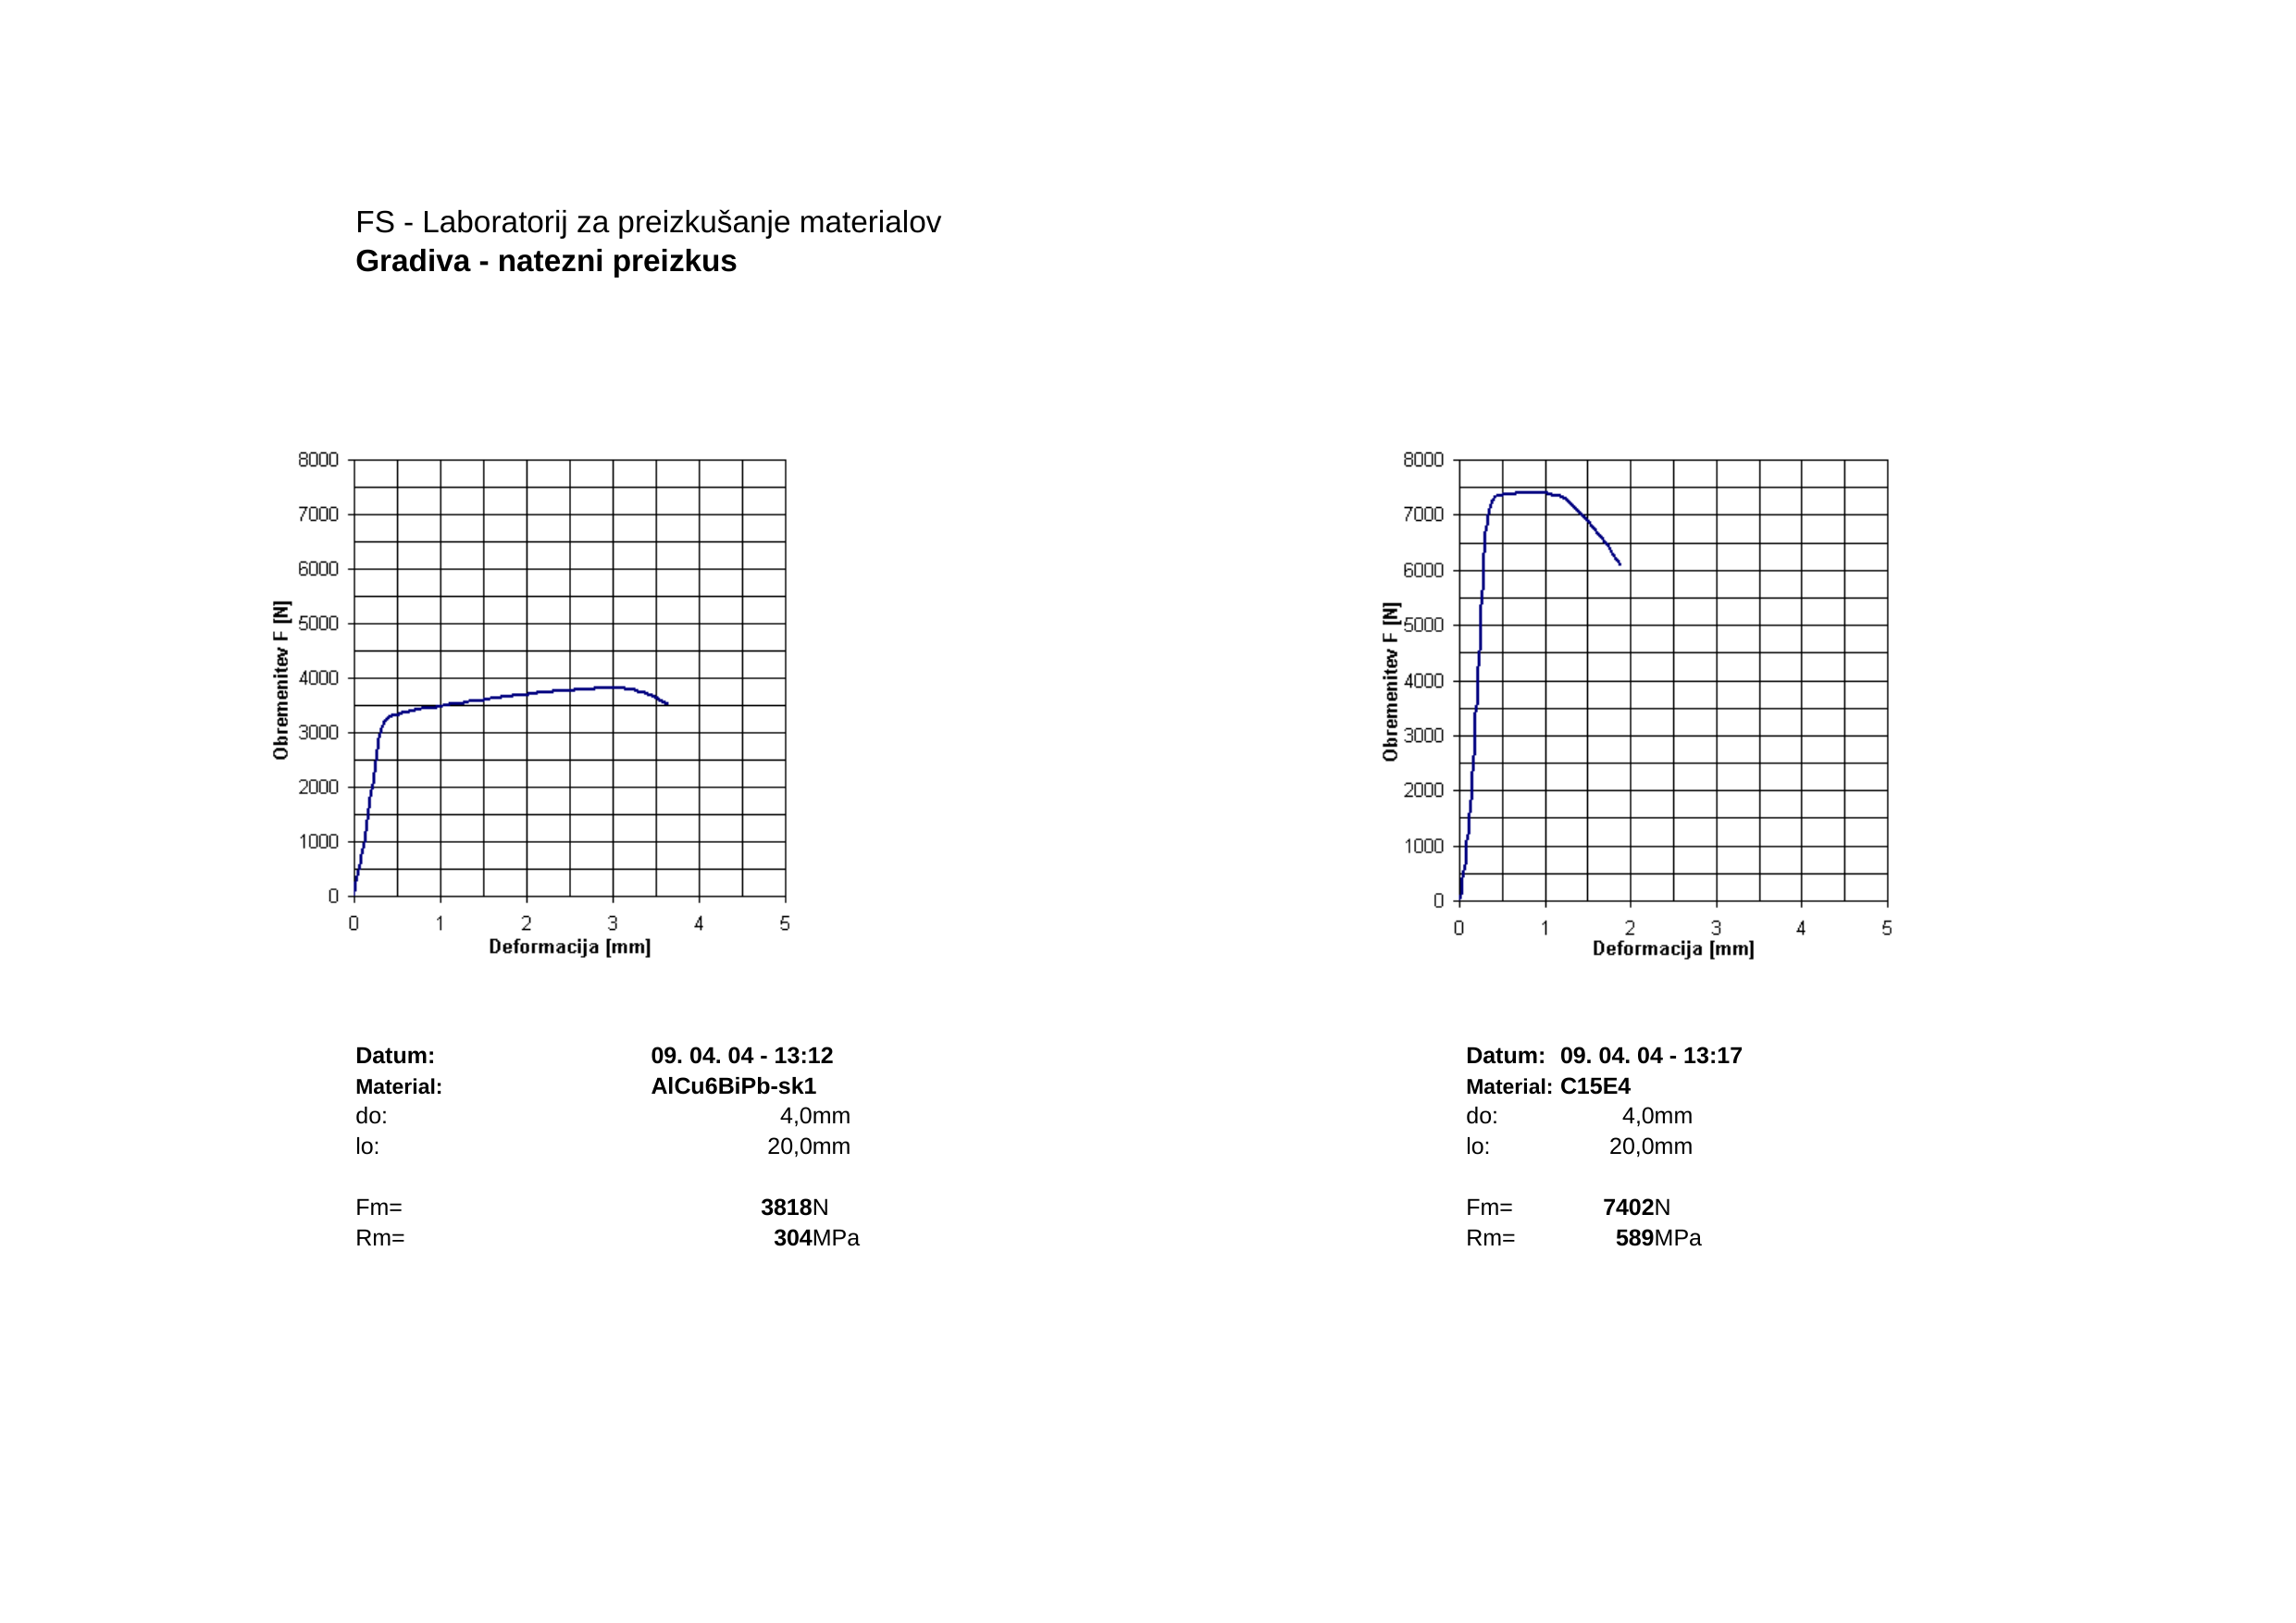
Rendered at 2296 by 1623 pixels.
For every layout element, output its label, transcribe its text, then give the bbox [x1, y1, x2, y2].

table_header [1843, 200, 1936, 239]
table_cell [976, 669, 987, 694]
table_cell [1560, 348, 1654, 372]
table_cell [965, 890, 976, 915]
table_cell [257, 1129, 355, 1159]
table_header [1655, 200, 1748, 239]
table_cell [1937, 817, 2039, 841]
table_cell [1937, 1220, 2039, 1250]
table_cell [1180, 792, 1273, 817]
table_cell [987, 497, 999, 522]
table_cell [1105, 694, 1179, 718]
table_cell [965, 866, 976, 890]
table_cell [1937, 240, 2039, 279]
table_cell [1843, 1220, 1936, 1250]
table_cell [1180, 397, 1273, 448]
table_cell [1748, 372, 1843, 397]
table_cell [965, 768, 976, 792]
table_cell [1918, 397, 1936, 448]
table_cell [1466, 1013, 1560, 1038]
table_cell [1843, 1159, 1936, 1190]
table_cell [1655, 989, 1748, 1013]
table_cell [1368, 240, 1466, 279]
table_cell [999, 497, 1011, 522]
table_header [1273, 200, 1368, 239]
table_cell [1105, 596, 1179, 620]
table_cell [1748, 989, 1843, 1013]
table_cell [1918, 817, 1936, 841]
table_cell [1273, 571, 1368, 595]
table_cell [1273, 473, 1368, 497]
table_cell [965, 964, 976, 988]
table_cell [1918, 669, 1936, 694]
table_cell [1011, 718, 1105, 743]
table_cell [1180, 768, 1273, 792]
table_cell [1368, 1098, 1466, 1129]
table_cell [1273, 240, 1368, 279]
table_cell [987, 743, 999, 767]
table_cell [1560, 1159, 1654, 1190]
table_cell [999, 596, 1011, 620]
table_cell [1011, 1013, 1105, 1038]
table_cell [1918, 768, 1936, 792]
table_cell [1273, 890, 1368, 915]
table_cell [965, 1220, 976, 1250]
table_cell [1918, 792, 1936, 817]
table_cell [965, 989, 976, 1013]
table_cell C15E4 [1560, 1069, 1654, 1098]
table_cell [1180, 279, 1273, 313]
table_cell [813, 792, 965, 817]
table_cell [257, 1069, 355, 1098]
table_cell [976, 890, 987, 915]
table_cell [1105, 841, 1179, 866]
table_cell [976, 473, 987, 497]
table_cell [1180, 669, 1273, 694]
table_cell [1011, 313, 1105, 348]
table_cell [1368, 1129, 1466, 1159]
table_cell [257, 240, 355, 279]
table_cell 3818 [651, 1190, 813, 1220]
table_cell [1937, 279, 2039, 313]
table_cell Rm= [355, 1220, 651, 1250]
table_cell [1273, 718, 1368, 743]
table_cell [1105, 397, 1179, 448]
table_cell [965, 546, 976, 571]
table_cell [1918, 522, 1936, 546]
table_cell [976, 397, 987, 448]
table_cell [987, 279, 999, 313]
table_cell [999, 1098, 1011, 1129]
table_cell [1655, 240, 1748, 279]
table_cell [1105, 620, 1179, 645]
table_cell [976, 1220, 987, 1250]
table_cell [987, 792, 999, 817]
table_cell [1466, 279, 1560, 313]
table_cell [965, 1190, 976, 1220]
table_cell [987, 1069, 999, 1098]
table_cell [813, 522, 965, 546]
table_cell [1560, 240, 1654, 279]
table_cell [1105, 448, 1179, 473]
table_cell [1180, 915, 1273, 939]
table_cell [1273, 768, 1368, 792]
table_cell [813, 473, 965, 497]
table_cell [1011, 964, 1105, 988]
table_cell [1937, 497, 2039, 522]
table_cell [813, 620, 965, 645]
table_cell [1180, 890, 1273, 915]
table_cell [651, 372, 813, 397]
table_cell [965, 313, 976, 348]
table_cell [1937, 313, 2039, 348]
table_cell [1843, 279, 1936, 313]
table_cell [1273, 1098, 1368, 1129]
table_cell [257, 1190, 355, 1220]
table_cell [1748, 279, 1843, 313]
table_cell [355, 989, 651, 1013]
table_cell [999, 1159, 1011, 1190]
table_cell [1273, 939, 1368, 964]
table_cell lo: [355, 1129, 651, 1159]
table_header [1560, 200, 1654, 239]
table_cell [976, 448, 987, 473]
table_cell [1105, 279, 1179, 313]
table_cell [987, 313, 999, 348]
table_cell [1180, 1098, 1273, 1129]
table_cell [813, 645, 965, 669]
table_cell [1105, 473, 1179, 497]
table_cell [1560, 372, 1654, 397]
table_cell [1918, 497, 1936, 522]
table_cell [1748, 1190, 1843, 1220]
table_cell [813, 372, 965, 397]
table_cell [257, 313, 355, 348]
table_cell [999, 768, 1011, 792]
table_cell [1180, 817, 1273, 841]
table_cell [976, 841, 987, 866]
table_cell [1180, 866, 1273, 890]
table_cell [1105, 817, 1179, 841]
table_cell [1273, 1013, 1368, 1038]
table_cell [999, 890, 1011, 915]
table_cell [1937, 1069, 2039, 1098]
table_cell [1748, 240, 1843, 279]
table_cell [355, 1013, 651, 1038]
table_cell [1273, 1069, 1368, 1098]
table_cell [1918, 571, 1936, 595]
table_cell [355, 973, 651, 988]
table_cell Rm= [1466, 1220, 1560, 1250]
table_header [1105, 200, 1179, 239]
table_cell [1918, 546, 1936, 571]
table_cell 304 [651, 1220, 813, 1250]
table_cell [1105, 571, 1179, 595]
table_cell [1655, 1013, 1748, 1038]
picture [1369, 398, 1917, 973]
table_cell [965, 596, 976, 620]
table_cell [987, 372, 999, 397]
table_cell [1273, 596, 1368, 620]
table_cell [1748, 1098, 1843, 1129]
table_cell [1273, 989, 1368, 1013]
table_cell [1011, 866, 1105, 890]
table_cell [1105, 989, 1179, 1013]
table_cell mm [813, 1129, 965, 1159]
table_cell [1105, 1220, 1179, 1250]
table_cell [965, 1159, 976, 1190]
table_cell [1273, 1190, 1368, 1220]
table_cell [1368, 1190, 1466, 1220]
table_cell [1368, 372, 1466, 397]
table_cell [965, 645, 976, 669]
table_cell [1918, 718, 1936, 743]
table_cell do: [355, 1098, 651, 1129]
table_cell [976, 279, 987, 313]
table_cell [987, 571, 999, 595]
table_cell [257, 1220, 355, 1250]
table_cell [1011, 1190, 1105, 1220]
table_cell Datum: [355, 1038, 651, 1068]
table_cell [987, 1013, 999, 1038]
table_cell [1273, 497, 1368, 522]
table_cell [1918, 743, 1936, 767]
table_cell [1466, 348, 1560, 372]
table_cell [1011, 1038, 1105, 1068]
table_cell [1011, 1220, 1105, 1250]
table_cell [1466, 313, 1560, 348]
table_cell [965, 841, 976, 866]
table_cell [1273, 964, 1368, 988]
table_cell 4,0 [651, 1098, 813, 1129]
table_cell [1011, 939, 1105, 964]
table_cell [813, 939, 965, 964]
table_cell [1105, 240, 1179, 279]
table_cell MPa [1655, 1220, 1748, 1250]
table_header [1368, 200, 1466, 239]
table_cell [1368, 279, 1466, 313]
table_cell [1368, 1013, 1466, 1038]
table_cell [1180, 718, 1273, 743]
table_cell [965, 669, 976, 694]
table_cell [1466, 989, 1560, 1013]
table_cell [976, 1190, 987, 1220]
table_cell [813, 768, 965, 792]
table_cell N [813, 1190, 965, 1220]
table_cell [1937, 645, 2039, 669]
table_cell [1937, 939, 2039, 964]
table_cell [1918, 890, 1936, 915]
table_cell [1011, 546, 1105, 571]
table_cell [257, 989, 355, 1013]
table_cell [651, 348, 813, 372]
table_cell [1105, 669, 1179, 694]
table_cell [987, 1038, 999, 1068]
table_cell [999, 1129, 1011, 1159]
table_cell [1011, 372, 1105, 397]
table_cell [1180, 571, 1273, 595]
table_cell [1560, 1013, 1654, 1038]
table_cell [1180, 620, 1273, 645]
table_cell [1273, 522, 1368, 546]
table_cell 09. 04. 04 - 13:17 [1560, 1038, 1843, 1068]
table_cell [1105, 915, 1179, 939]
table_cell [1011, 240, 1105, 279]
table_cell [813, 1159, 965, 1190]
table_cell [1918, 866, 1936, 890]
table_cell [1105, 1129, 1179, 1159]
table_cell [965, 348, 976, 372]
table_cell [257, 1013, 355, 1038]
table_cell [999, 473, 1011, 497]
table_cell [813, 313, 965, 348]
table_header FS - Laboratorij za preizkušanje materialov [355, 200, 1011, 239]
table_cell [1843, 348, 1936, 372]
table_cell [987, 397, 999, 448]
table_cell [1918, 596, 1936, 620]
table_cell [1748, 348, 1843, 372]
table_cell [987, 546, 999, 571]
table_cell [1273, 1220, 1368, 1250]
table_cell 20,0 [651, 1129, 813, 1159]
table_cell [1105, 497, 1179, 522]
table_cell [999, 546, 1011, 571]
table_cell [987, 915, 999, 939]
table_cell [1466, 1159, 1560, 1190]
table_cell [1748, 313, 1843, 348]
table_cell [965, 939, 976, 964]
table_cell [1180, 989, 1273, 1013]
table_cell [257, 279, 355, 313]
table_cell [976, 546, 987, 571]
table_cell 7402 [1560, 1190, 1654, 1220]
table_cell [651, 313, 813, 348]
table_cell [965, 397, 976, 448]
table_cell [1273, 915, 1368, 939]
table_cell [1937, 792, 2039, 817]
table_cell [999, 792, 1011, 817]
table_cell [1105, 1190, 1179, 1220]
table_cell [355, 279, 651, 313]
table_cell [1011, 1069, 1105, 1098]
table_cell [1011, 669, 1105, 694]
table_cell [355, 372, 651, 397]
table_cell [813, 1013, 965, 1038]
table_cell [813, 866, 965, 890]
table_cell [1273, 1159, 1368, 1190]
table_cell [1180, 497, 1273, 522]
table_cell [1011, 743, 1105, 767]
table_cell [999, 1038, 1011, 1068]
table_cell [1937, 448, 2039, 473]
table_cell [1273, 546, 1368, 571]
table_cell [1180, 240, 1273, 279]
table_cell [1180, 1220, 1273, 1250]
table_cell [813, 694, 965, 718]
table_cell [1273, 313, 1368, 348]
table_cell [1180, 1159, 1273, 1190]
table_cell 20,0 [1560, 1129, 1654, 1159]
table_cell [813, 718, 965, 743]
table_cell [999, 964, 1011, 988]
table_cell [1466, 372, 1560, 397]
table_cell [1748, 1129, 1843, 1159]
table_cell [965, 1098, 976, 1129]
table_cell [1105, 1159, 1179, 1190]
table_cell [1918, 620, 1936, 645]
table_cell [987, 240, 999, 279]
table_cell [999, 279, 1011, 313]
table_cell [1011, 571, 1105, 595]
table_cell [976, 1038, 987, 1068]
table_cell [1011, 473, 1105, 497]
table_cell [987, 620, 999, 645]
table_cell [1273, 792, 1368, 817]
table_cell [987, 890, 999, 915]
table_cell [1655, 973, 1748, 988]
table_cell [355, 313, 651, 348]
table_cell [1918, 841, 1936, 866]
table_cell [1180, 743, 1273, 767]
table_cell [999, 313, 1011, 348]
table_cell [1368, 1038, 1466, 1068]
table_cell [1843, 1190, 1936, 1220]
table_cell [976, 348, 987, 372]
table_header [1180, 200, 1273, 239]
table_cell [1180, 596, 1273, 620]
table_cell [1937, 596, 2039, 620]
table_cell [999, 1190, 1011, 1220]
table_cell [976, 1129, 987, 1159]
table_cell [1748, 1159, 1843, 1190]
table_cell [999, 743, 1011, 767]
table_cell [1011, 694, 1105, 718]
table_cell [1655, 313, 1748, 348]
table_cell [1937, 1159, 2039, 1190]
table_cell [1937, 522, 2039, 546]
table_cell [1937, 989, 2039, 1013]
table_cell [1655, 1069, 1748, 1098]
table_cell [813, 841, 965, 866]
table_cell [1273, 1038, 1368, 1068]
table_cell [1937, 841, 2039, 866]
table_cell [1655, 372, 1748, 397]
table_cell [1011, 448, 1105, 473]
table_cell [965, 473, 976, 497]
table_cell [987, 1220, 999, 1250]
table_header [1937, 200, 2039, 239]
table_cell [987, 1190, 999, 1220]
table_cell [1937, 571, 2039, 595]
table_cell [999, 718, 1011, 743]
table_cell [1368, 973, 1466, 988]
table_cell [1560, 279, 1654, 313]
table_cell [257, 348, 355, 372]
table_cell [1180, 522, 1273, 546]
table_cell [813, 397, 965, 448]
table_cell [999, 694, 1011, 718]
table_cell [813, 571, 965, 595]
table_cell [987, 939, 999, 964]
table_cell [651, 279, 813, 313]
table_cell [999, 989, 1011, 1013]
table_cell [999, 1069, 1011, 1098]
table_cell [987, 596, 999, 620]
table_cell [999, 397, 1011, 448]
table_cell [976, 817, 987, 841]
table_cell [813, 817, 965, 841]
table_cell [1937, 964, 2039, 988]
table_cell [1180, 1129, 1273, 1159]
table_cell [987, 694, 999, 718]
table_cell [999, 348, 1011, 372]
table_cell [976, 620, 987, 645]
table_cell [976, 497, 987, 522]
table_cell [1748, 973, 1843, 988]
table_cell [1273, 372, 1368, 397]
table_cell [987, 768, 999, 792]
table_cell [999, 620, 1011, 645]
table_cell [1368, 348, 1466, 372]
table_cell [1748, 1069, 1843, 1098]
table_cell [1918, 448, 1936, 473]
table_cell [1937, 620, 2039, 645]
table_cell [1011, 620, 1105, 645]
table_cell [999, 240, 1011, 279]
table_cell [999, 915, 1011, 939]
table_cell [1918, 473, 1936, 497]
table_cell [1011, 817, 1105, 841]
table_cell [999, 817, 1011, 841]
table_cell [1843, 240, 1936, 279]
table_cell [976, 313, 987, 348]
table_cell [1273, 348, 1368, 372]
table_cell [976, 645, 987, 669]
table_cell [987, 1098, 999, 1129]
table_cell [1011, 768, 1105, 792]
table_cell [976, 1098, 987, 1129]
table_cell [1843, 1129, 1936, 1159]
table_cell [813, 348, 965, 372]
table_cell [976, 1159, 987, 1190]
table_cell [976, 964, 987, 988]
table_cell [999, 1220, 1011, 1250]
table_cell [1180, 964, 1273, 988]
table_cell [813, 596, 965, 620]
table_cell mm [1655, 1098, 1748, 1129]
table_cell [976, 522, 987, 546]
table_cell [257, 1098, 355, 1129]
table_cell [1273, 620, 1368, 645]
table_cell [987, 718, 999, 743]
table_cell [987, 645, 999, 669]
table_cell [1273, 817, 1368, 841]
table_cell [1273, 279, 1368, 313]
table_cell [999, 939, 1011, 964]
table_cell [965, 372, 976, 397]
table_cell [1105, 1013, 1179, 1038]
table_cell [1937, 694, 2039, 718]
table_cell [1011, 1098, 1105, 1129]
table_cell [355, 1159, 651, 1190]
table_cell do: [1466, 1098, 1560, 1129]
table_cell [1937, 915, 2039, 939]
table_cell [976, 1013, 987, 1038]
table_cell [965, 694, 976, 718]
table_cell [1105, 645, 1179, 669]
table_cell [987, 964, 999, 988]
table_cell [965, 279, 976, 313]
table_cell [1011, 792, 1105, 817]
table_cell [1937, 1038, 2039, 1068]
table_cell [987, 348, 999, 372]
table_header [257, 200, 355, 239]
table_cell [976, 989, 987, 1013]
table_cell [1105, 1069, 1179, 1098]
table_cell [1180, 1190, 1273, 1220]
table_cell [999, 372, 1011, 397]
table_cell MPa [813, 1220, 965, 1250]
table_cell Gradiva - natezni preizkus [355, 240, 987, 279]
table_cell [999, 448, 1011, 473]
table_cell [651, 973, 813, 988]
table_cell [1937, 890, 2039, 915]
table_cell Datum: [1466, 1038, 1560, 1068]
table_cell [1105, 1038, 1179, 1068]
table_cell [813, 989, 965, 1013]
table_cell [651, 1013, 813, 1038]
table_cell [257, 372, 355, 397]
table_cell [1011, 522, 1105, 546]
table_cell [999, 866, 1011, 890]
table_cell [1368, 313, 1466, 348]
table_cell [965, 620, 976, 645]
table_cell [1105, 768, 1179, 792]
table_cell [1918, 645, 1936, 669]
table_cell [976, 866, 987, 890]
table_cell [1105, 348, 1179, 372]
table_cell [976, 571, 987, 595]
table_cell [1180, 473, 1273, 497]
table_cell [965, 743, 976, 767]
table_cell [976, 372, 987, 397]
table_cell [1937, 372, 2039, 397]
table_cell [1273, 866, 1368, 890]
table_cell [1180, 372, 1273, 397]
table_cell [965, 718, 976, 743]
table_cell [1655, 279, 1748, 313]
table_cell [1368, 989, 1466, 1013]
table_cell [1918, 939, 1936, 964]
table_cell [1273, 669, 1368, 694]
table_cell [1105, 1098, 1179, 1129]
table_cell [1105, 792, 1179, 817]
table_cell [965, 1129, 976, 1159]
table_cell [1011, 645, 1105, 669]
table_cell [976, 792, 987, 817]
table_cell [1105, 372, 1179, 397]
table_header [1466, 200, 1560, 239]
table_cell [813, 890, 965, 915]
table_cell [1368, 1220, 1466, 1250]
table_cell N [1655, 1190, 1748, 1220]
table_cell [1937, 718, 2039, 743]
table_cell [965, 792, 976, 817]
table_cell [1105, 964, 1179, 988]
table_cell [1843, 989, 1936, 1013]
table_cell [1843, 372, 1936, 397]
table_cell [987, 841, 999, 866]
table_cell [976, 596, 987, 620]
table_cell [965, 497, 976, 522]
table_cell [1937, 546, 2039, 571]
table_cell [257, 964, 355, 988]
picture [259, 398, 813, 971]
table_cell [1937, 1129, 2039, 1159]
table_cell [813, 279, 965, 313]
table_cell [1937, 768, 2039, 792]
table_cell [999, 841, 1011, 866]
table_cell [1273, 743, 1368, 767]
table_cell [1466, 973, 1560, 988]
table_cell [813, 448, 965, 473]
table_cell [965, 448, 976, 473]
table_cell [965, 522, 976, 546]
table_cell [1273, 694, 1368, 718]
table_cell [987, 989, 999, 1013]
table_cell [1273, 1129, 1368, 1159]
table_cell [976, 743, 987, 767]
table_cell [651, 1159, 813, 1190]
table_cell [1011, 1159, 1105, 1190]
table_cell [999, 571, 1011, 595]
table_cell [1937, 473, 2039, 497]
table_cell [1560, 989, 1654, 1013]
table_cell [257, 1159, 355, 1190]
table_cell [1011, 596, 1105, 620]
table_cell [999, 669, 1011, 694]
table_cell [813, 743, 965, 767]
table_header [1748, 200, 1843, 239]
table_cell [1655, 348, 1748, 372]
table_cell [1011, 1129, 1105, 1159]
table_cell [1105, 522, 1179, 546]
table_cell [1843, 1069, 1936, 1098]
table_cell [976, 1069, 987, 1098]
table_cell [651, 989, 813, 1013]
table_cell [976, 915, 987, 939]
table_cell [976, 694, 987, 718]
table_cell [1937, 397, 2039, 448]
table_cell [1011, 279, 1105, 313]
table_cell [1748, 1220, 1843, 1250]
table_header [1011, 200, 1105, 239]
table_cell [1180, 546, 1273, 571]
table_cell 589 [1560, 1220, 1654, 1250]
table_cell [1560, 973, 1654, 988]
table_cell [1011, 841, 1105, 866]
table_cell [1368, 1069, 1466, 1098]
table_cell Fm= [355, 1190, 651, 1220]
table_cell [999, 1013, 1011, 1038]
table_cell [813, 915, 965, 939]
table_cell [1180, 313, 1273, 348]
table_cell Material: [355, 1069, 651, 1098]
table_cell [965, 1013, 976, 1038]
table_cell [1105, 866, 1179, 890]
table_cell [1918, 915, 1936, 939]
table_cell [976, 718, 987, 743]
table_cell [1937, 866, 2039, 890]
table_cell [1273, 841, 1368, 866]
table_cell [1843, 313, 1936, 348]
table_cell AlCu6BiPb-sk1 [651, 1069, 965, 1098]
table_cell [813, 546, 965, 571]
table_cell [813, 964, 965, 988]
table_cell mm [813, 1098, 965, 1129]
table_cell [965, 817, 976, 841]
table_cell [965, 915, 976, 939]
table_cell [1937, 348, 2039, 372]
table_cell [813, 497, 965, 522]
table_cell [1011, 989, 1105, 1013]
table_cell [1011, 397, 1105, 448]
table_cell lo: [1466, 1129, 1560, 1159]
table_cell [1180, 448, 1273, 473]
table_cell [987, 522, 999, 546]
table_cell [1937, 1013, 2039, 1038]
table_cell [1273, 448, 1368, 473]
table_cell [1180, 1038, 1273, 1068]
table_cell [1273, 645, 1368, 669]
table_cell [1105, 890, 1179, 915]
table_cell [1368, 1159, 1466, 1190]
table_cell [813, 669, 965, 694]
table_cell mm [1655, 1129, 1748, 1159]
table_cell Fm= [1466, 1190, 1560, 1220]
table_cell [1918, 694, 1936, 718]
table_cell [1655, 1159, 1748, 1190]
table_cell [1180, 645, 1273, 669]
table_cell 4,0 [1560, 1098, 1654, 1129]
table_cell [976, 768, 987, 792]
table_cell [987, 669, 999, 694]
table_cell [987, 473, 999, 497]
table_cell [1180, 841, 1273, 866]
table_cell Material: [1466, 1069, 1560, 1098]
table_cell [257, 1038, 355, 1068]
table_cell [1748, 1013, 1843, 1038]
table_cell [1105, 939, 1179, 964]
table_cell [1937, 669, 2039, 694]
table_cell [1937, 743, 2039, 767]
table_cell [1466, 240, 1560, 279]
table_cell [1843, 964, 1936, 988]
table_cell [1843, 1013, 1936, 1038]
table_cell [355, 348, 651, 372]
table_cell 09. 04. 04 - 13:12 [651, 1038, 976, 1068]
table_cell [1105, 546, 1179, 571]
table_cell [1105, 743, 1179, 767]
table_cell [1105, 718, 1179, 743]
table_cell [1937, 1098, 2039, 1129]
table_cell [1560, 313, 1654, 348]
table_cell [1843, 1098, 1936, 1129]
table_cell [1011, 890, 1105, 915]
table_cell [965, 571, 976, 595]
table_cell [987, 866, 999, 890]
table_cell [1180, 348, 1273, 372]
table_cell [987, 1129, 999, 1159]
table_cell [1937, 1190, 2039, 1220]
table_cell [987, 1159, 999, 1190]
table_cell [1011, 915, 1105, 939]
table_cell [1180, 939, 1273, 964]
table_cell [1105, 313, 1179, 348]
table_cell [1011, 348, 1105, 372]
table_cell [1180, 694, 1273, 718]
table_cell [987, 448, 999, 473]
table_cell [976, 939, 987, 964]
table_cell [1180, 1013, 1273, 1038]
table_cell [999, 645, 1011, 669]
table_cell [999, 522, 1011, 546]
table_cell [1180, 1069, 1273, 1098]
table_cell [1011, 497, 1105, 522]
table_cell [987, 817, 999, 841]
table_cell [1843, 1038, 1936, 1068]
table_cell [1273, 397, 1368, 448]
table_cell [965, 1069, 976, 1098]
